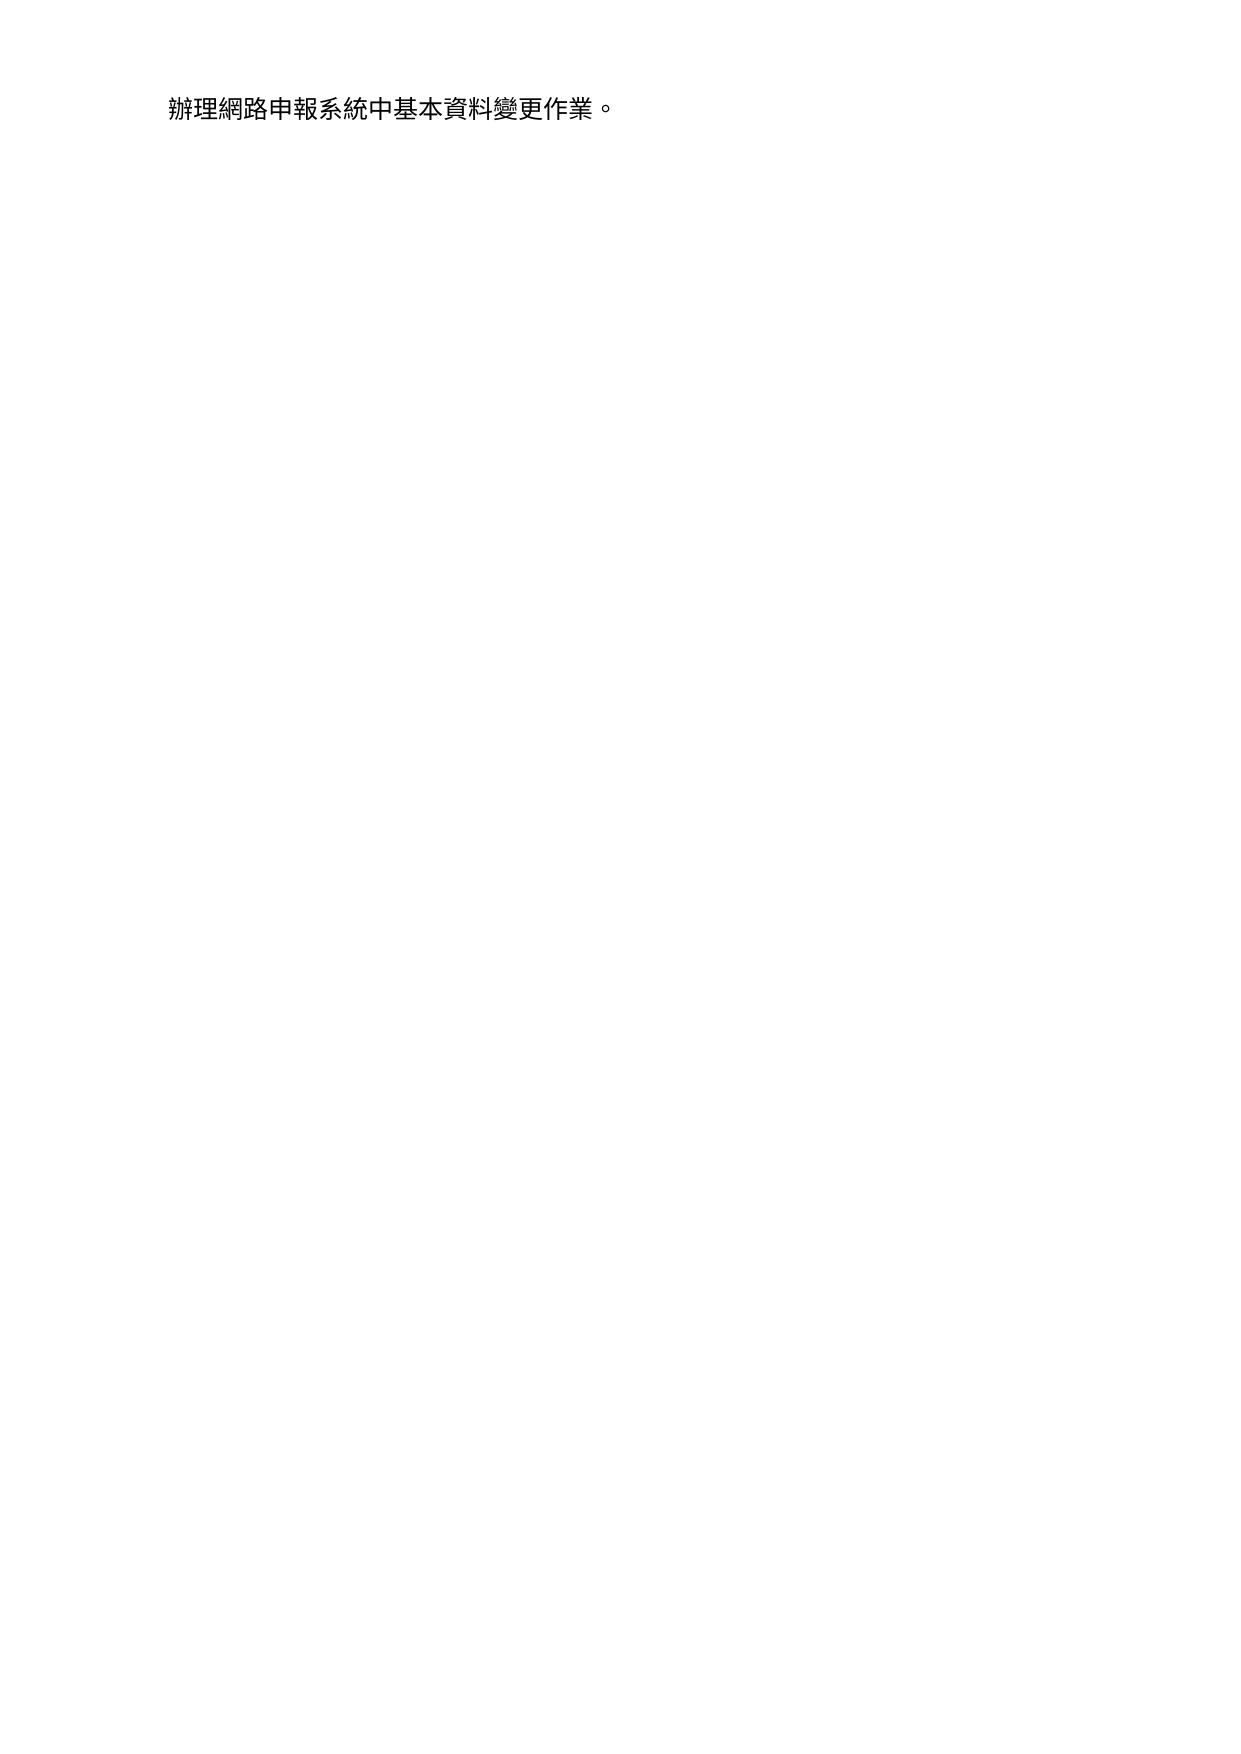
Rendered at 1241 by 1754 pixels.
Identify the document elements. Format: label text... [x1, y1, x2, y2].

text 辦理網路申報系統中基本資料變更作業。 [112, 89, 1125, 126]
